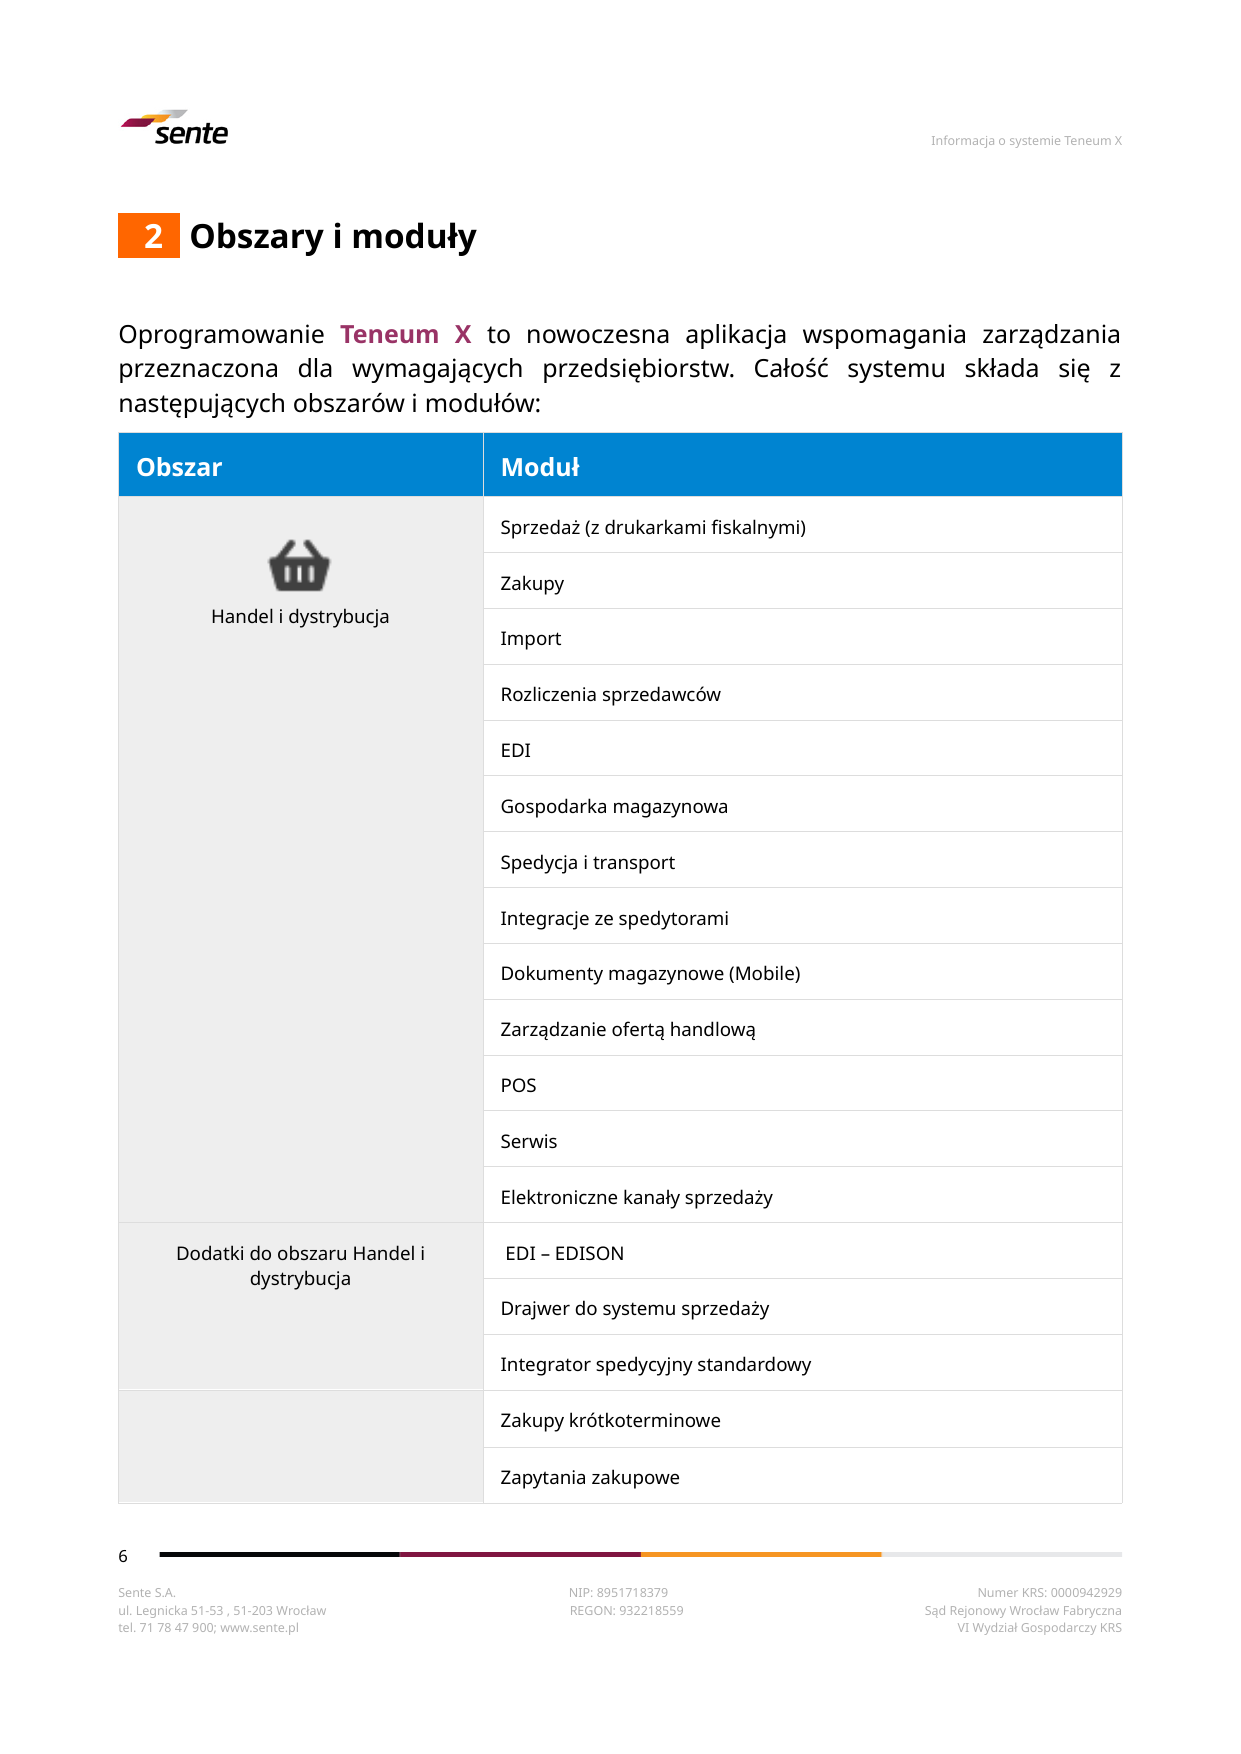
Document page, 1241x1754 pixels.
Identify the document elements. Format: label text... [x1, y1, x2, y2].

table_header Obszar [119, 433, 483, 496]
table_cell Dodatki do obszaru Handel i dystrybucja [119, 1223, 483, 1389]
picture [159, 1552, 1123, 1557]
table_cell Zapytania zakupowe [484, 1448, 1122, 1502]
table_cell Integrator spedycyjny standardowy [484, 1335, 1122, 1389]
table_cell Handel i dystrybucja [119, 497, 483, 1222]
table_cell Integracje ze spedytorami [484, 888, 1122, 943]
table_cell Serwis [484, 1111, 1122, 1166]
table_cell POS [484, 1056, 1122, 1110]
table_cell Zakupy krótkoterminowe [484, 1391, 1122, 1447]
table_header Moduł [484, 433, 1122, 496]
table_cell Import [484, 609, 1122, 664]
table_cell Elektroniczne kanały sprzedaży [484, 1167, 1122, 1222]
table_cell Gospodarka magazynowa [484, 776, 1122, 831]
table_cell Zarządzanie ofertą handlową [484, 1000, 1122, 1054]
picture [262, 528, 338, 604]
text Oprogramowanie Teneum X to nowoczesna aplikacja wspomagania zarządzania przeznaczona dla wymagających przedsiębiorstw. Całość systemu składa się z następujących obszarów i modułów: [118, 317, 1122, 419]
subtitle 2 Obszary i moduły [118, 213, 1122, 258]
table_cell Rozliczenia sprzedawców [484, 665, 1122, 719]
table_cell Zaopatrzenie [119, 1391, 483, 1502]
table_cell Sprzedaż (z drukarkami fiskalnymi) [484, 497, 1122, 552]
table_cell EDI [484, 721, 1122, 775]
table_cell Zakupy [484, 553, 1122, 608]
picture [118, 107, 230, 146]
table_cell Spedycja i transport [484, 832, 1122, 887]
table_cell EDI – EDISON [484, 1223, 1122, 1278]
table_cell Dokumenty magazynowe (Mobile) [484, 944, 1122, 999]
table_cell Drajwer do systemu sprzedaży [484, 1279, 1122, 1334]
